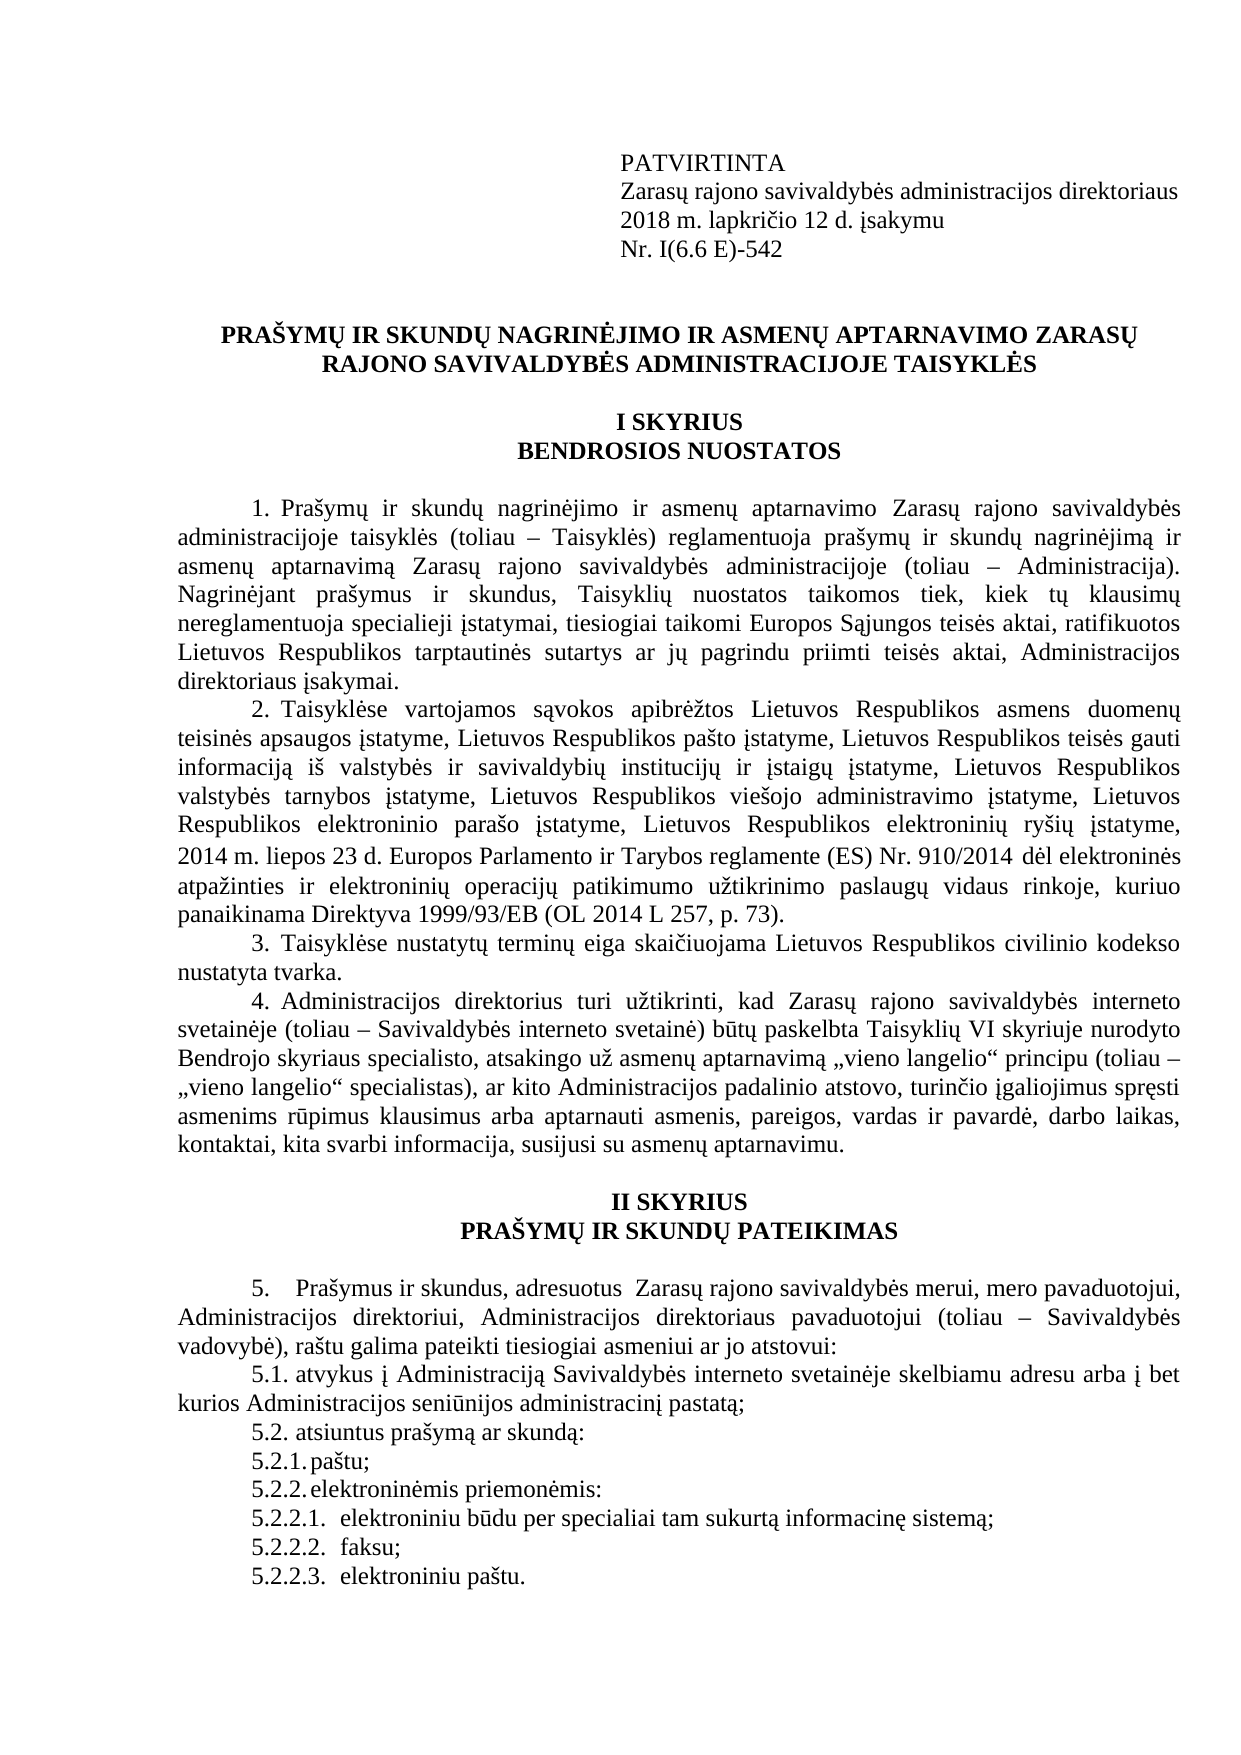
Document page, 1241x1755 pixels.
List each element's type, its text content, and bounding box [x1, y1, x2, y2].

text 3. Taisyklėse nustatytų terminų eiga skaičiuojama Lietuvos Respublikos civilinio kodekso nustatyta tvarka. [177, 928, 1181, 986]
text 5.2.2. elektroninėmis priemonėmis: [177, 1474, 1181, 1503]
text 2. Taisyklėse vartojamos sąvokos apibrėžtos Lietuvos Respublikos asmens duomenų teisinės apsaugos įstatyme, Lietuvos Respublikos pašto įstatyme, Lietuvos Respublikos teisės gauti informaciją iš valstybės ir savivaldybių institucijų ir įstaigų įstatyme, Lietuvos Respublikos valstybės tarnybos įstatyme, Lietuvos Respublikos viešojo administravimo įstatyme, Lietuvos Respublikos elektroninio parašo įstatyme, Lietuvos Respublikos elektroninių ryšių įstatyme, 2014 m. liepos 23 d. Europos Parlamento ir Tarybos reglamente (ES) Nr. 910/2014 dėl elektroninės atpažinties ir elektroninių operacijų patikimumo užtikrinimo paslaugų vidaus rinkoje, kuriuo panaikinama Direktyva 1999/93/EB (OL 2014 L 257, p. 73). [177, 694, 1181, 928]
text 5.1. atvykus į Administraciją Savivaldybės interneto svetainėje skelbiamu adresu arba į bet kurios Administracijos seniūnijos administracinį pastatą; [177, 1359, 1181, 1417]
text 5.2.2.2. faksu; [177, 1532, 1181, 1561]
text 5.2.1. paštu; [177, 1446, 1181, 1474]
text 5.2.2.3. elektroniniu paštu. [177, 1561, 1181, 1589]
text 5.2. atsiuntus prašymą ar skundą: [177, 1417, 1181, 1446]
text 5.2.2.1. elektroniniu būdu per specialiai tam sukurtą informacinę sistemą; [177, 1503, 1181, 1532]
text Zarasų rajono savivaldybės administracijos direktoriaus 2018 m. lapkričio 12 d. įsakymu [620, 176, 1181, 234]
text 4. Administracijos direktorius turi užtikrinti, kad Zarasų rajono savivaldybės interneto svetainėje (toliau – Savivaldybės interneto svetainė) būtų paskelbta Taisyklių VI skyriuje nurodyto Bendrojo skyriaus specialisto, atsakingo už asmenų aptarnavimą „vieno langelio“ principu (toliau – „vieno langelio“ specialistas), ar kito Administracijos padalinio atstovo, turinčio įgaliojimus spręsti asmenims rūpimus klausimus arba aptarnauti asmenis, pareigos, vardas ir pavardė, darbo laikas, kontaktai, kita svarbi informacija, susijusi su asmenų aptarnavimu. [177, 986, 1181, 1158]
text II SKYRIUS [177, 1187, 1181, 1216]
text 1. Prašymų ir skundų nagrinėjimo ir asmenų aptarnavimo Zarasų rajono savivaldybės administracijoje taisyklės (toliau – Taisyklės) reglamentuoja prašymų ir skundų nagrinėjimą ir asmenų aptarnavimą Zarasų rajono savivaldybės administracijoje (toliau – Administracija). Nagrinėjant prašymus ir skundus, Taisyklių nuostatos taikomos tiek, kiek tų klausimų nereglamentuoja specialieji įstatymai, tiesiogiai taikomi Europos Sąjungos teisės aktai, ratifikuotos Lietuvos Respublikos tarptautinės sutartys ar jų pagrindu priimti teisės aktai, Administracijos direktoriaus įsakymai. [177, 493, 1181, 694]
text Nr. I(6.6 E)-542 [620, 234, 1181, 263]
text BENDROSIOS NUOSTATOS [177, 436, 1181, 464]
text 5. Prašymus ir skundus, adresuotus Zarasų rajono savivaldybės merui, mero pavaduotojui, Administracijos direktoriui, Administracijos direktoriaus pavaduotojui (toliau – Savivaldybės vadovybė), raštu galima pateikti tiesiogiai asmeniui ar jo atstovui: [177, 1273, 1181, 1359]
text PRAŠYMŲ IR SKUNDŲ PATEIKIMAS [177, 1216, 1181, 1244]
text PATVIRTINTA [620, 148, 1181, 176]
text PRAŠYMŲ IR SKUNDŲ NAGRINĖJIMO IR ASMENŲ APTARNAVIMO ZARASŲ RAJONO SAVIVALDYBĖS ADMINISTRACIJOJE TAISYKLĖS [177, 320, 1181, 378]
text I skyrius [177, 407, 1181, 436]
